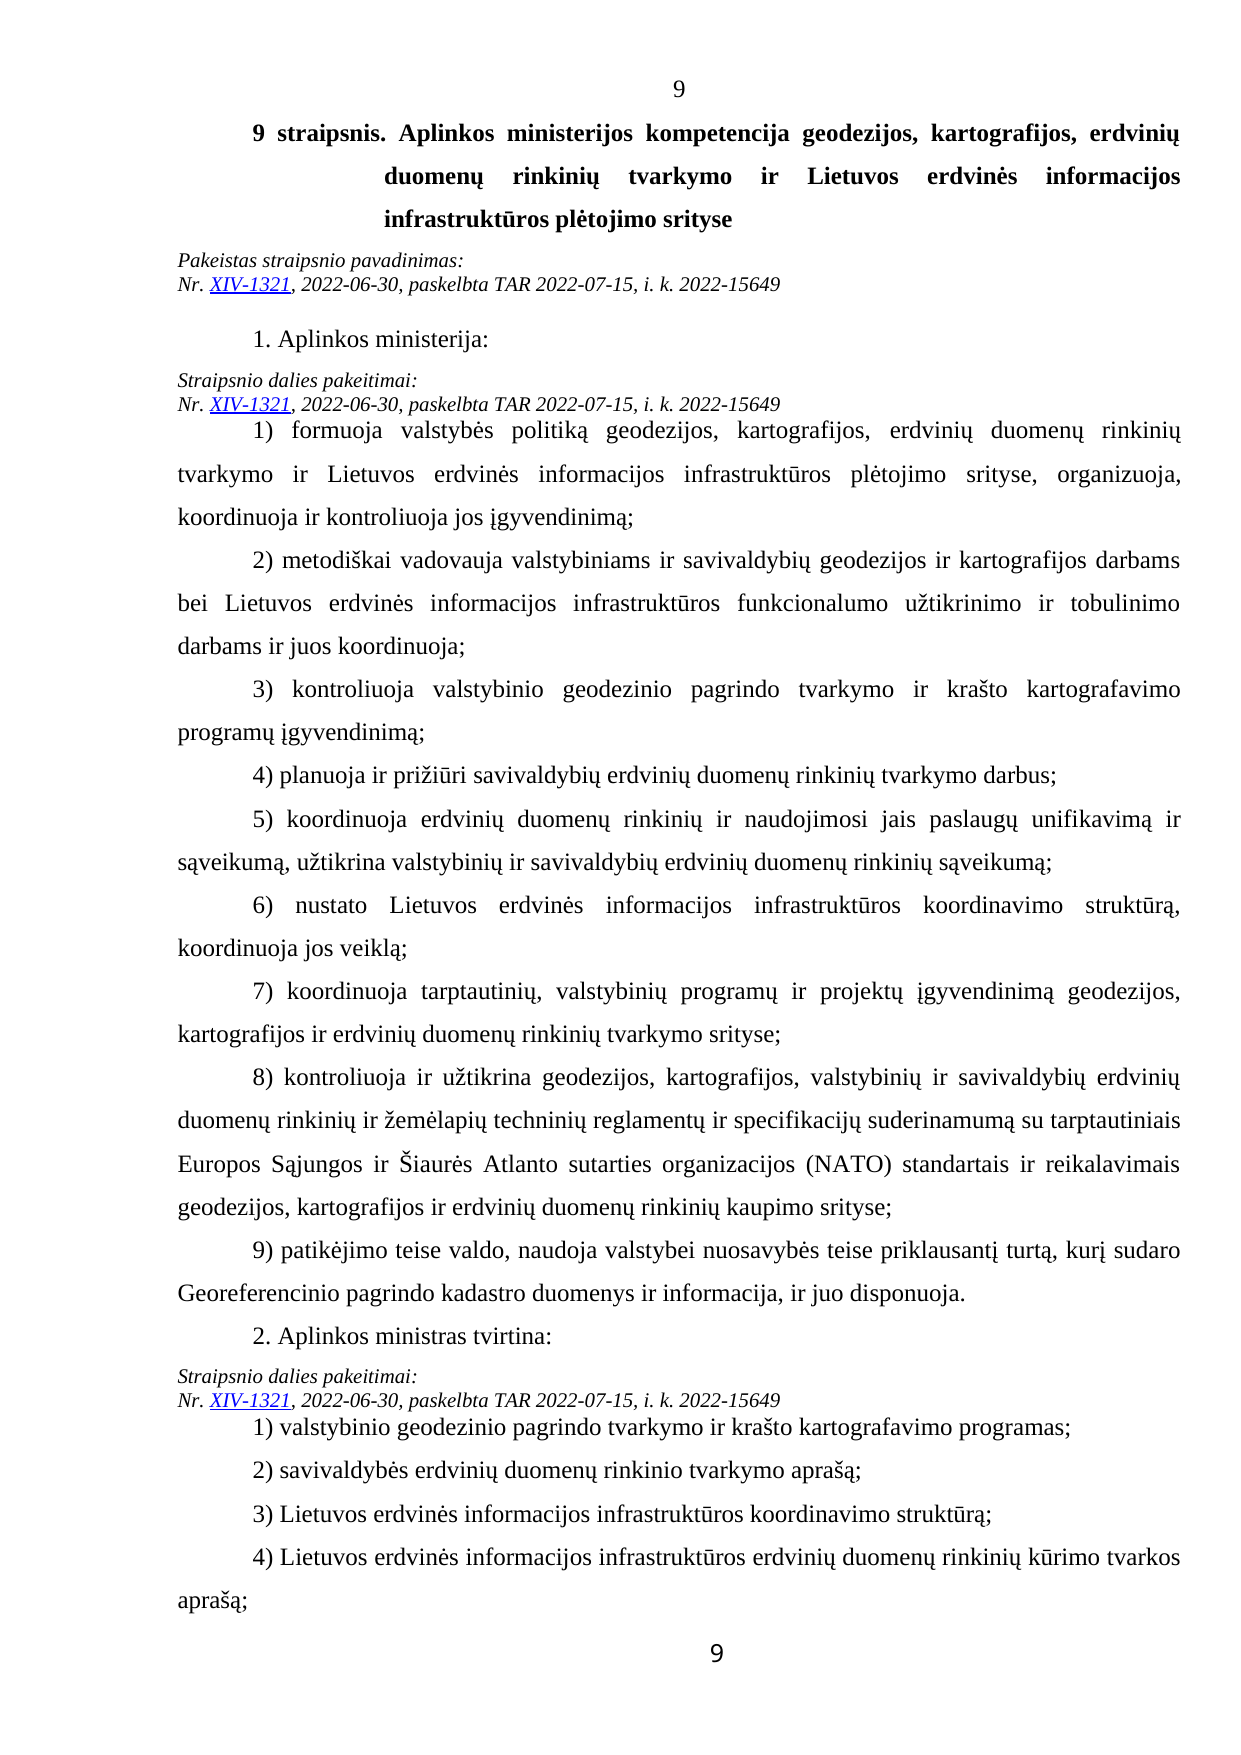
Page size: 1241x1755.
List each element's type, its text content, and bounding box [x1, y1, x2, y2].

text 8) kontroliuoja ir užtikrina geodezijos, kartografijos, valstybinių ir savivaldybių erdvinių duomenų rinkinių ir žemėlapių techninių reglamentų ir specifikacijų suderinamumą su tarptautiniais Europos Sąjungos ir Šiaurės Atlanto sutarties organizacijos (NATO) standartais ir reikalavimais geodezijos, kartografijos ir erdvinių duomenų rinkinių kaupimo srityse; [177, 1062, 1181, 1221]
text 9 straipsnis. Aplinkos ministerijos kompetencija geodezijos, kartografijos, erdvinių duomenų rinkinių tvarkymo ir Lietuvos erdvinės informacijos infrastruktūros plėtojimo srityse [252, 118, 1181, 233]
text 3) kontroliuoja valstybinio geodezinio pagrindo tvarkymo ir krašto kartografavimo programų įgyvendinimą; [177, 674, 1181, 746]
text Nr. XIV-1321, 2022-06-30, paskelbta TAR 2022-07-15, i. k. 2022-15649 [177, 1388, 1181, 1412]
text 4) Lietuvos erdvinės informacijos infrastruktūros erdvinių duomenų rinkinių kūrimo tvarkos aprašą; [177, 1542, 1181, 1614]
text 1) formuoja valstybės politiką geodezijos, kartografijos, erdvinių duomenų rinkinių tvarkymo ir Lietuvos erdvinės informacijos infrastruktūros plėtojimo srityse, organizuoja, koordinuoja ir kontroliuoja jos įgyvendinimą; [177, 416, 1181, 531]
text 2) metodiškai vadovauja valstybiniams ir savivaldybių geodezijos ir kartografijos darbams bei Lietuvos erdvinės informacijos infrastruktūros funkcionalumo užtikrinimo ir tobulinimo darbams ir juos koordinuoja; [177, 545, 1181, 660]
text 2. Aplinkos ministras tvirtina: [177, 1321, 1181, 1350]
text Nr. XIV-1321, 2022-06-30, paskelbta TAR 2022-07-15, i. k. 2022-15649 [177, 392, 1181, 416]
text Straipsnio dalies pakeitimai: [177, 367, 1181, 392]
text Straipsnio dalies pakeitimai: [177, 1364, 1181, 1388]
text 9) patikėjimo teise valdo, naudoja valstybei nuosavybės teise priklausantį turtą, kurį sudaro Georeferencinio pagrindo kadastro duomenys ir informacija, ir juo disponuoja. [177, 1235, 1181, 1307]
text 2) savivaldybės erdvinių duomenų rinkinio tvarkymo aprašą; [177, 1456, 1181, 1484]
text 7) koordinuoja tarptautinių, valstybinių programų ir projektų įgyvendinimą geodezijos, kartografijos ir erdvinių duomenų rinkinių tvarkymo srityse; [177, 976, 1181, 1048]
text 4) planuoja ir prižiūri savivaldybių erdvinių duomenų rinkinių tvarkymo darbus; [177, 761, 1181, 789]
text 5) koordinuoja erdvinių duomenų rinkinių ir naudojimosi jais paslaugų unifikavimą ir sąveikumą, užtikrina valstybinių ir savivaldybių erdvinių duomenų rinkinių sąveikumą; [177, 804, 1181, 876]
text 1) valstybinio geodezinio pagrindo tvarkymo ir krašto kartografavimo programas; [177, 1412, 1181, 1441]
text 3) Lietuvos erdvinės informacijos infrastruktūros koordinavimo struktūrą; [177, 1499, 1181, 1527]
text 1. Aplinkos ministerija: [177, 324, 1181, 353]
text Pakeistas straipsnio pavadinimas: [177, 247, 1181, 272]
text Nr. XIV-1321, 2022-06-30, paskelbta TAR 2022-07-15, i. k. 2022-15649 [177, 272, 1181, 296]
text 6) nustato Lietuvos erdvinės informacijos infrastruktūros koordinavimo struktūrą, koordinuoja jos veiklą; [177, 890, 1181, 962]
